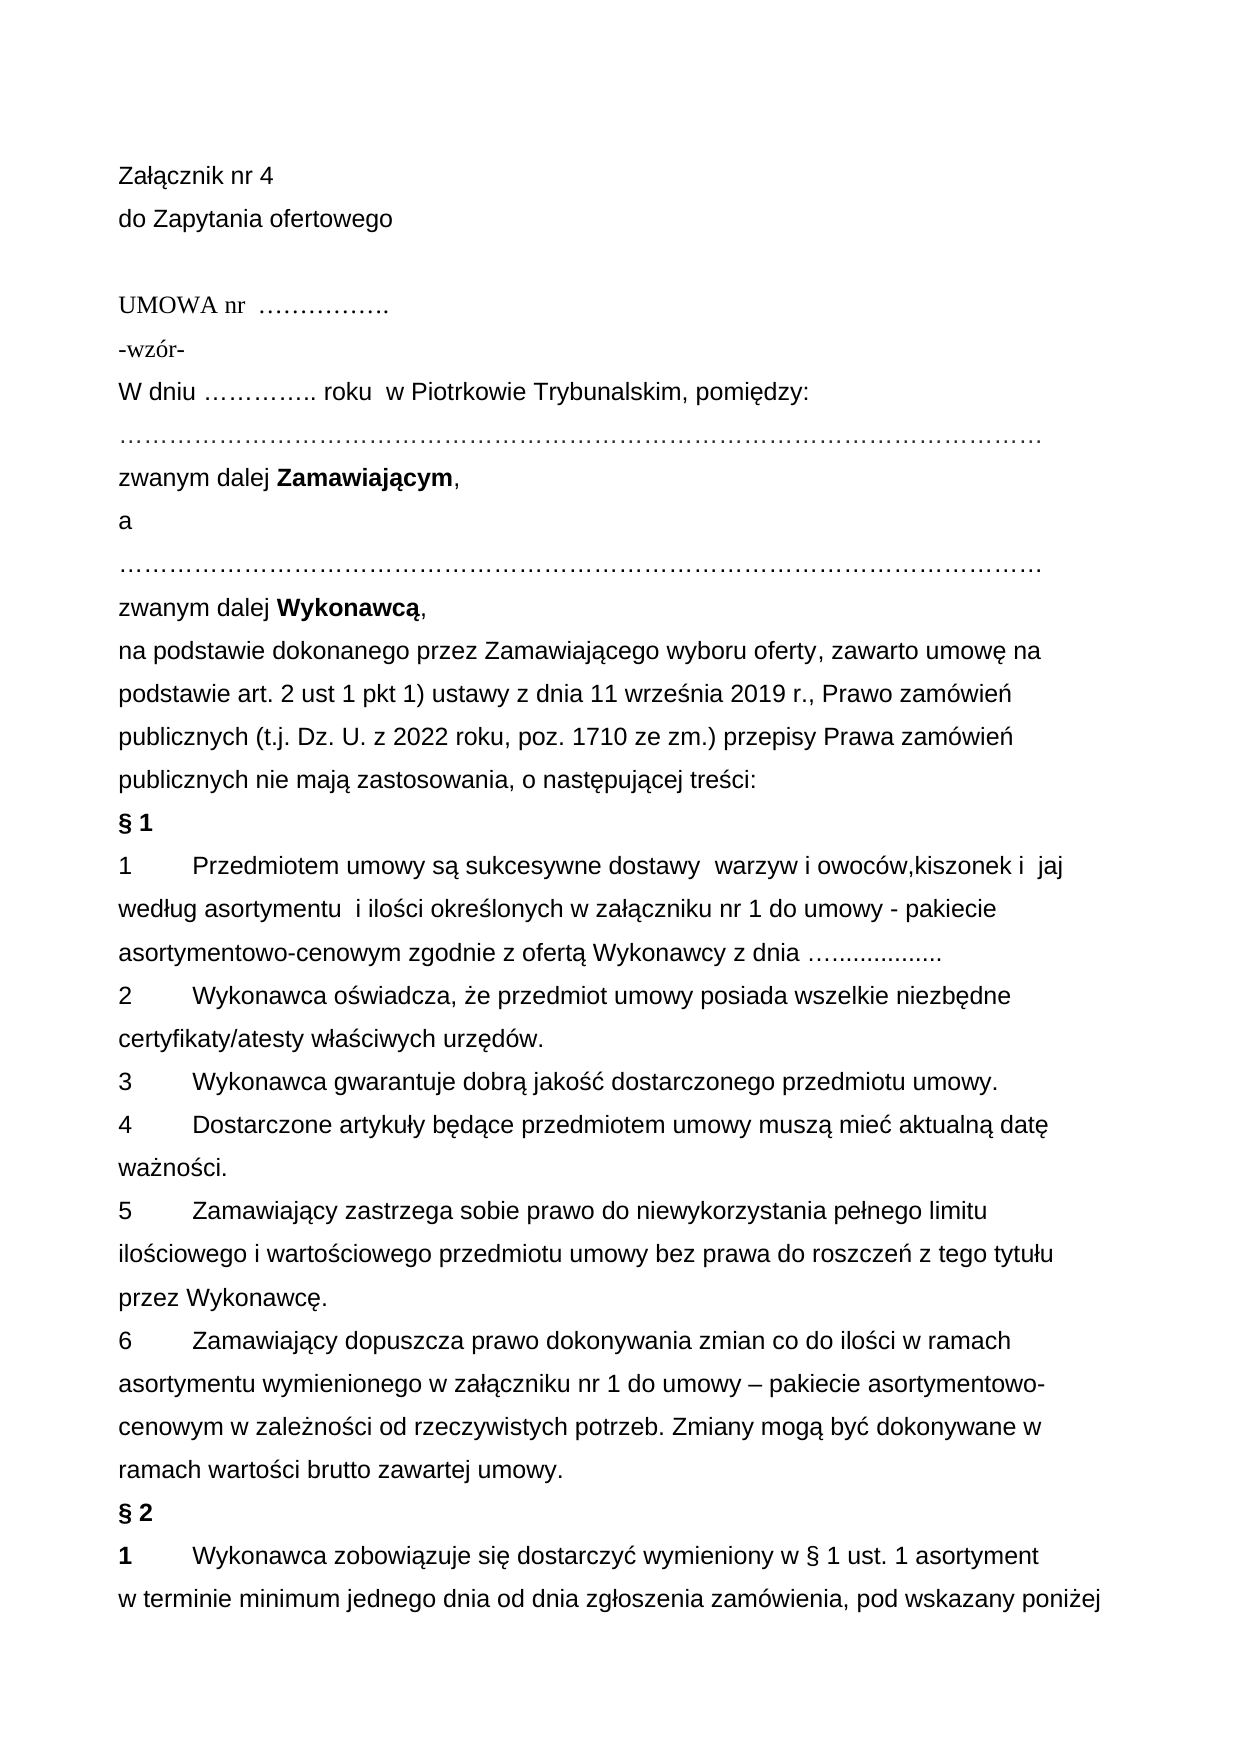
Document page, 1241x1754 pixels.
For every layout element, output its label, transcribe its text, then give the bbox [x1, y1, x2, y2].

list Zamawiający zastrzega sobie prawo do niewykorzystania pełnego limitu ilościowego i wartościowego przedmiotu umowy bez prawa do roszczeń z tego tytułu przez Wykonawcę. [118, 1196, 1122, 1311]
list Wykonawca gwarantuje dobrą jakość dostarczonego przedmiotu umowy. [118, 1067, 1122, 1096]
list Dostarczone artykuły będące przedmiotem umowy muszą mieć aktualną datę ważności. [118, 1110, 1122, 1182]
text ………………………………………………………………………………………………… [118, 420, 1122, 449]
text a [118, 506, 1122, 535]
list Przedmiotem umowy są sukcesywne dostawy warzyw i owoców,kiszonek i jaj według asortymentu i ilości określonych w załączniku nr 1 do umowy - pakiecie asortymentowo-cenowym zgodnie z ofertą Wykonawcy z dnia …................ [118, 851, 1122, 966]
text zwanym dalej Wykonawcą, [118, 592, 1122, 621]
text § 2 [118, 1498, 1122, 1527]
list Zamawiający dopuszcza prawo dokonywania zmian co do ilości w ramach asortymentu wymienionego w załączniku nr 1 do umowy – pakiecie asortymentowo-cenowym w zależności od rzeczywistych potrzeb. Zmiany mogą być dokonywane w ramach wartości brutto zawartej umowy. [118, 1326, 1122, 1484]
text Załącznik nr 4 [118, 161, 1122, 190]
subtitle UMOWA nr ……………. [118, 291, 1122, 319]
text zwanym dalej Zamawiającym, [118, 463, 1122, 492]
text W dniu ………….. roku w Piotrkowie Trybunalskim, pomiędzy: [118, 377, 1122, 406]
text ………………………………………………………………………………………………… [118, 549, 1122, 578]
list Wykonawca oświadcza, że przedmiot umowy posiada wszelkie niezbędne certyfikaty/atesty właściwych urzędów. [118, 981, 1122, 1052]
subtitle -wzór- [118, 334, 1122, 362]
text do Zapytania ofertowego [118, 204, 1122, 233]
text na podstawie dokonanego przez Zamawiającego wyboru oferty, zawarto umowę na podstawie art. 2 ust 1 pkt 1) ustawy z dnia 11 września 2019 r., Prawo zamówień publicznych (t.j. Dz. U. z 2022 roku, poz. 1710 ze zm.) przepisy Prawa zamówień publicznych nie mają zastosowania, o następującej treści: [118, 636, 1122, 794]
list Wykonawca zobowiązuje się dostarczyć wymieniony w § 1 ust. 1 asortyment w terminie minimum jednego dnia od dnia zgłoszenia zamówienia, pod wskazany poniżej [118, 1541, 1122, 1613]
text § 1 [118, 808, 1122, 837]
